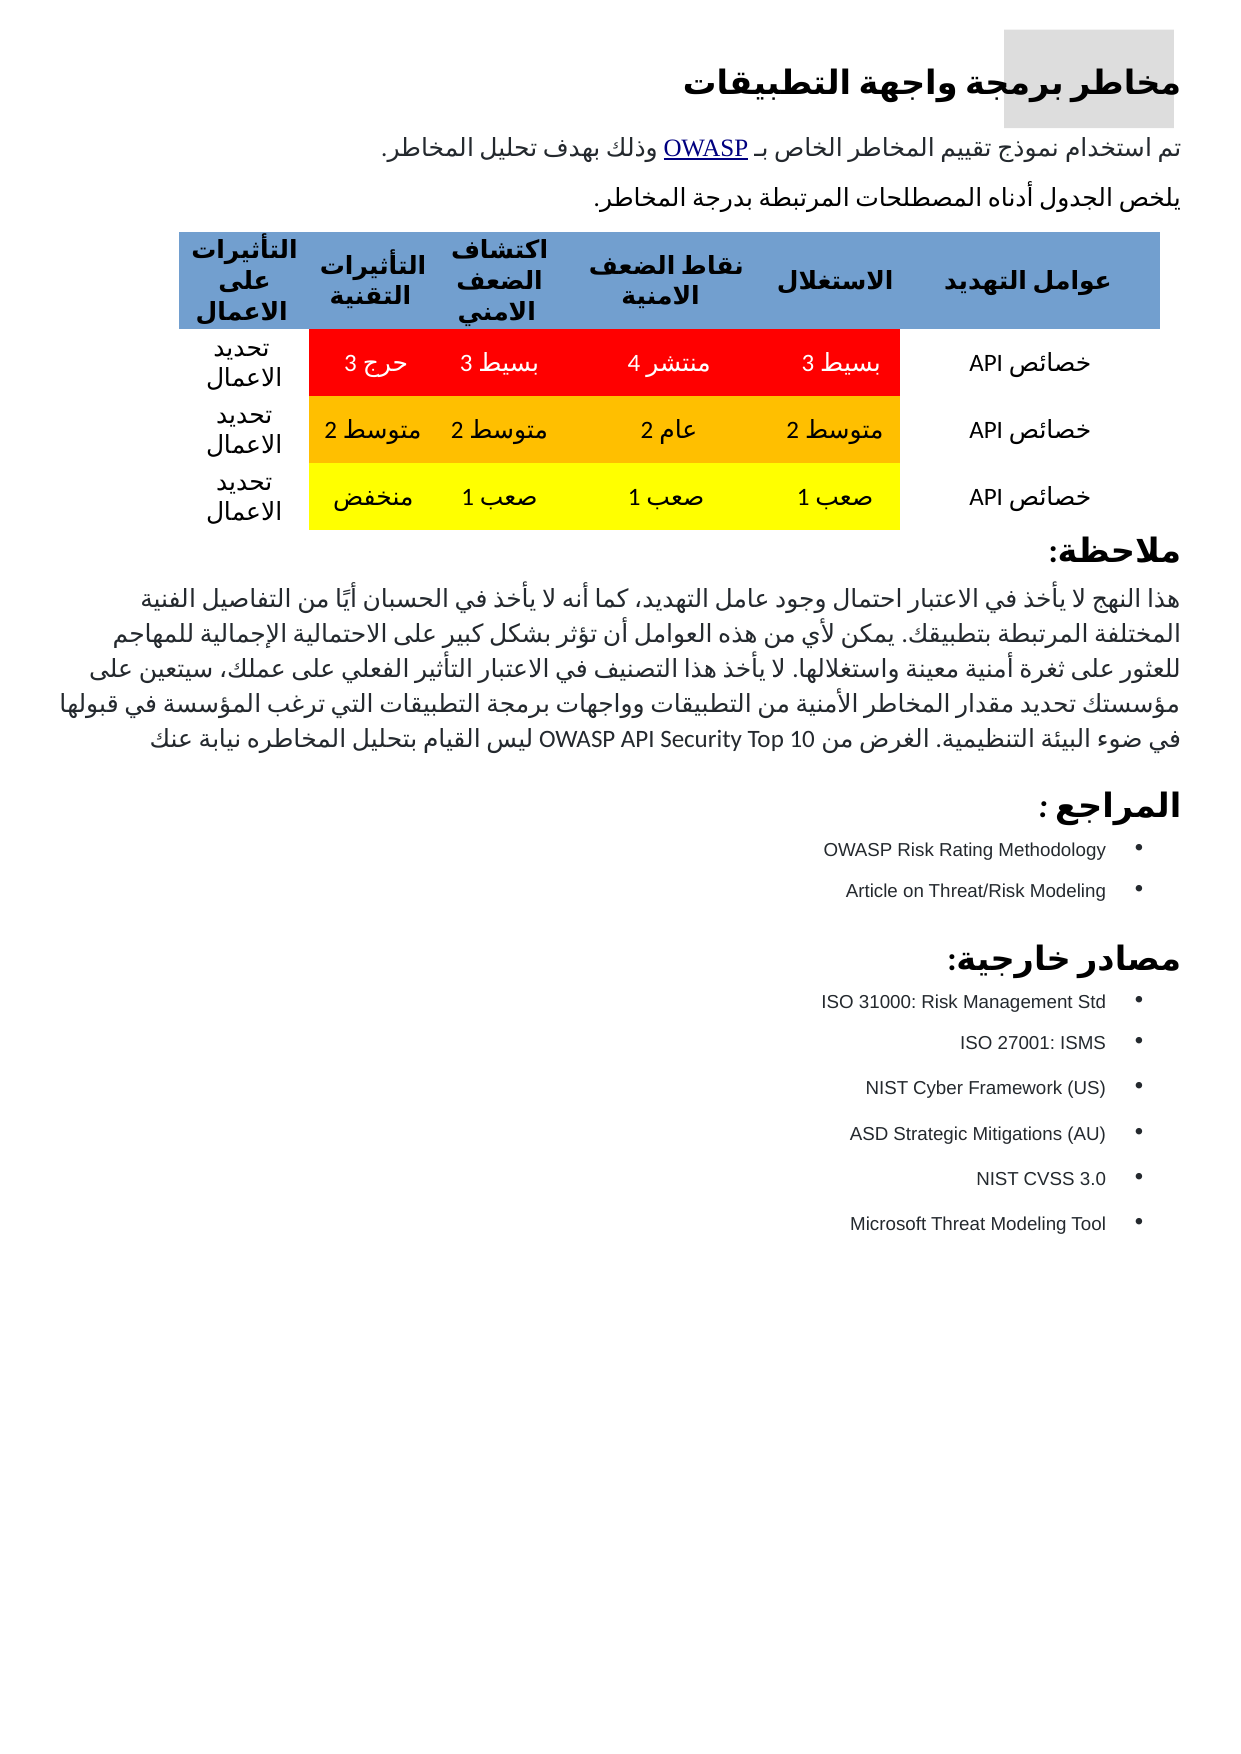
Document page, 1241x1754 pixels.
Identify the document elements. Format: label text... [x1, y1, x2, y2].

subtitle المراجع : [59, 785, 1181, 826]
table_header التأثيرات التقنية [309, 232, 436, 329]
list ASD Strategic Mitigations (AU) [59, 1122, 1144, 1145]
table_cell بسيط 3 [769, 329, 900, 396]
text هذا النهج لا يأخذ في الاعتبار احتمال وجود عامل التهديد، كما أنه لا يأخذ في الحسبان أيًا من التفاصيل الفنية المختلفة المرتبطة بتطبيقك. يمكن لأي من هذه العوامل أن تؤثر بشكل كبير على الاحتمالية الإجمالية للمهاجم للعثور على ثغرة أمنية معينة واستغلالها. لا يأخذ هذا التصنيف في الاعتبار التأثير الفعلي على عملك، سيتعين على مؤسستك تحديد مقدار المخاطر الأمنية من التطبيقات وواجهات برمجة التطبيقات التي ترغب المؤسسة في قبولها في ضوء البيئة التنظيمية. الغرض من OWASP API Security Top 10 ليس القيام بتحليل المخاطره نيابة عنك [59, 583, 1181, 754]
table_header الاستغلال [769, 232, 900, 329]
table_cell منتشر 4 [562, 329, 769, 396]
list NIST CVSS 3.0 [59, 1167, 1144, 1191]
text يلخص الجدول أدناه المصطلحات المرتبطة بدرجة المخاطر. [59, 182, 1181, 213]
table_cell متوسط 2 [769, 396, 900, 463]
table_cell خصائص API [900, 396, 1160, 463]
table_cell تحديد الاعمال [179, 463, 309, 530]
table_header التأثيرات على الاعمال [179, 232, 309, 329]
subtitle مصادر خارجية: [59, 937, 1181, 978]
table_cell بسيط 3 [436, 329, 562, 396]
table_cell صعب 1 [436, 463, 562, 530]
table_cell تحديد الاعمال [179, 396, 309, 463]
table_cell حرج 3 [309, 329, 436, 396]
list Microsoft Threat Modeling Tool [59, 1213, 1144, 1236]
table_cell خصائص API [900, 329, 1160, 396]
table_header عوامل التهديد [900, 232, 1160, 329]
table_header نقاط الضعف الامنية [562, 232, 769, 329]
table_cell متوسط 2 [309, 396, 436, 463]
table_cell خصائص API [900, 463, 1160, 530]
table_cell صعب 1 [769, 463, 900, 530]
text تم استخدام نموذج تقييم المخاطر الخاص بـ OWASP وذلك بهدف تحليل المخاطر. [59, 132, 1181, 163]
subtitle ملاحظة: [59, 434, 1181, 571]
list ISO 27001: ISMS [59, 1032, 1144, 1055]
table_cell عام 2 [562, 396, 769, 463]
list Article on Threat/Risk Modeling [59, 880, 1144, 903]
table_cell تحديد الاعمال [179, 329, 309, 396]
list NIST Cyber Framework (US) [59, 1077, 1144, 1100]
table_cell صعب 1 [562, 463, 769, 530]
table_cell متوسط 2 [436, 396, 562, 463]
table_cell منخفض [309, 463, 436, 530]
table_header اكتشاف الضعف الامني [436, 232, 562, 329]
list OWASP Risk Rating Methodology [59, 839, 1144, 862]
list ISO 31000: Risk Management Std [59, 991, 1144, 1014]
